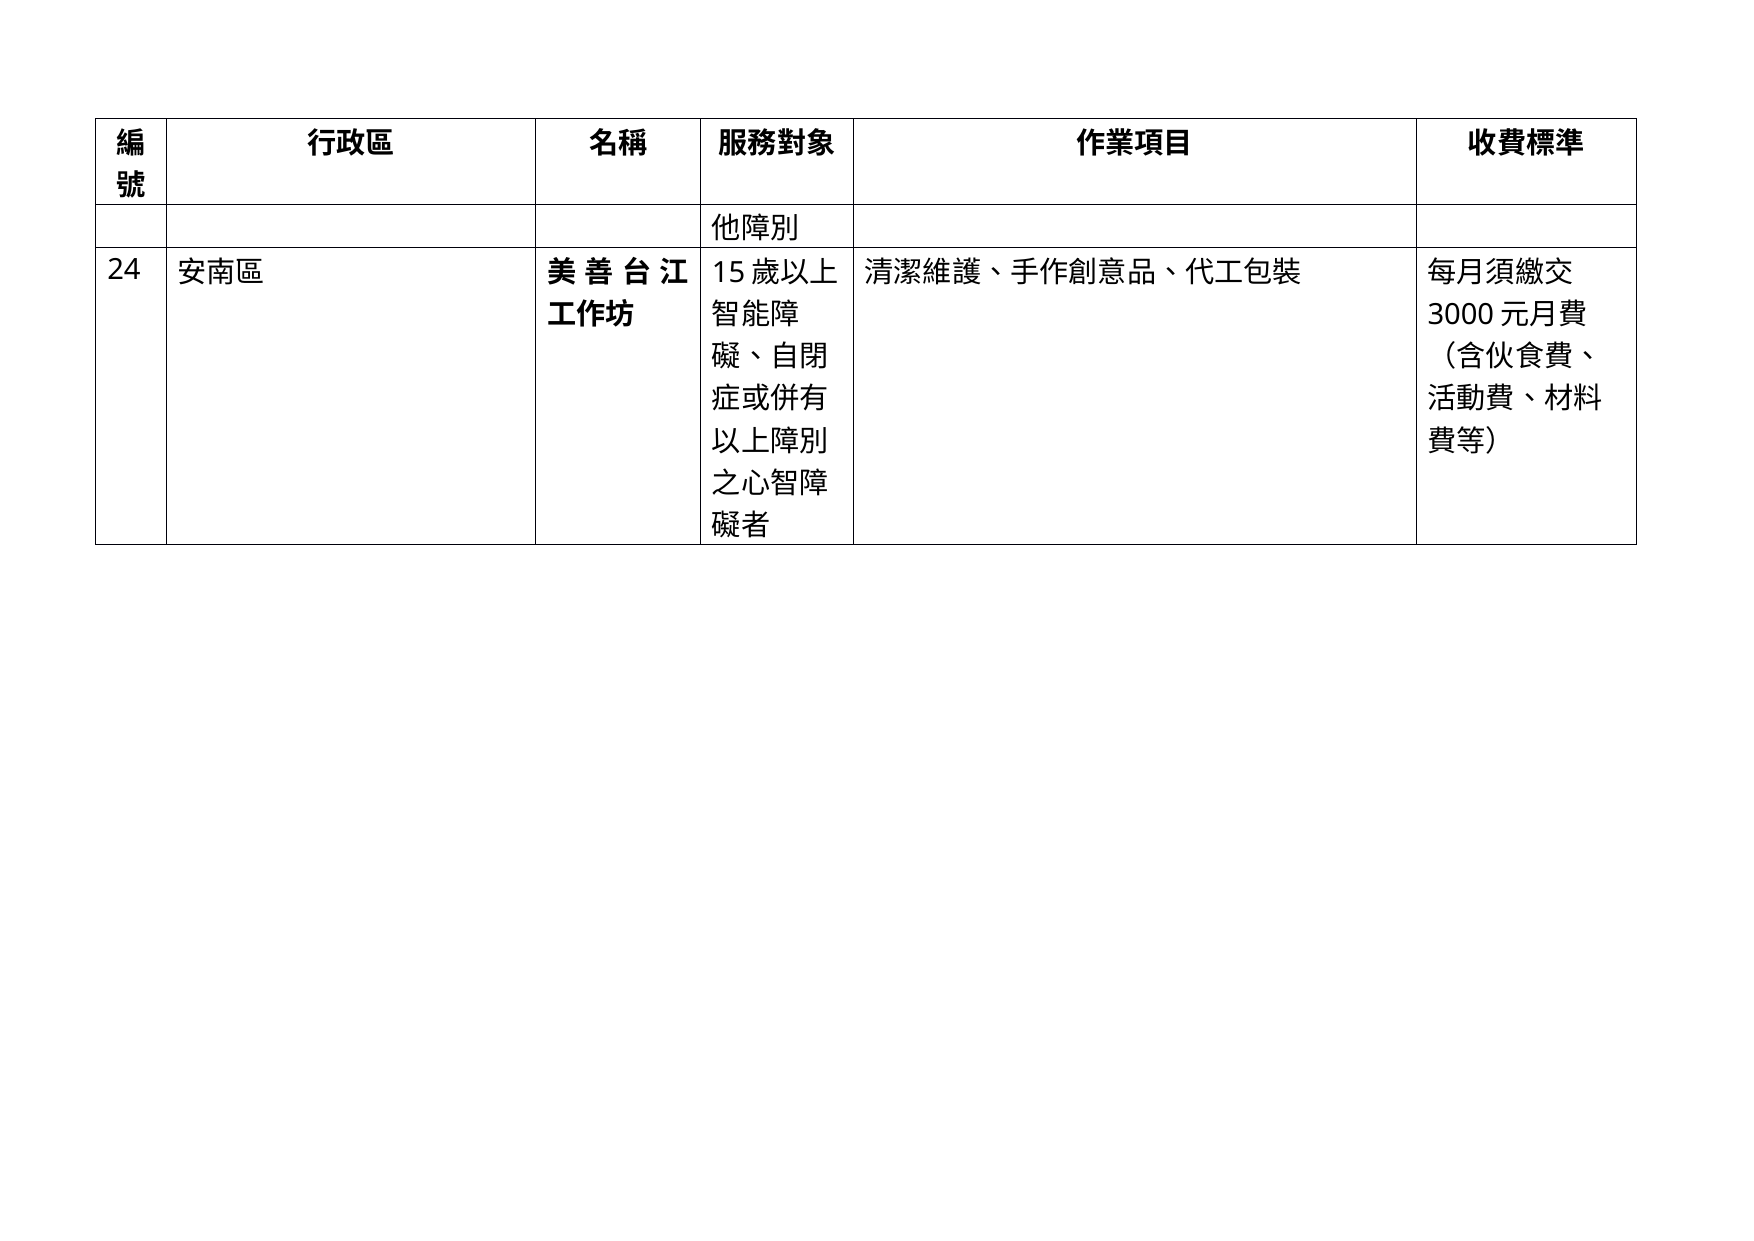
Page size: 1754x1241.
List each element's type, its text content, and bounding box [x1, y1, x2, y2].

table_cell [1417, 205, 1636, 247]
table_cell [167, 205, 535, 247]
table_cell 美善台江工作坊 [536, 248, 700, 544]
table_header 作業項目 [854, 119, 1416, 204]
table_cell [536, 205, 700, 247]
table_cell 清潔維護、手作創意品、代工包裝 [854, 248, 1416, 544]
table_header 行政區 [167, 119, 535, 204]
table_cell 安南區 [167, 248, 535, 544]
table_header 編號 [96, 119, 166, 204]
table_cell 他障別 [701, 205, 853, 247]
table_cell 15歲以上智能障礙、自閉症或併有以上障別之心智障礙者 [701, 248, 853, 544]
table_header 服務對象 [701, 119, 853, 204]
table_header 名稱 [536, 119, 700, 204]
table_cell 24 [96, 248, 166, 544]
table_cell [96, 205, 166, 247]
table_cell [854, 205, 1416, 247]
table_header 收費標準 [1417, 119, 1636, 204]
table_cell 每月須繳交3000元月費（含伙食費、活動費、材料費等） [1417, 248, 1636, 544]
